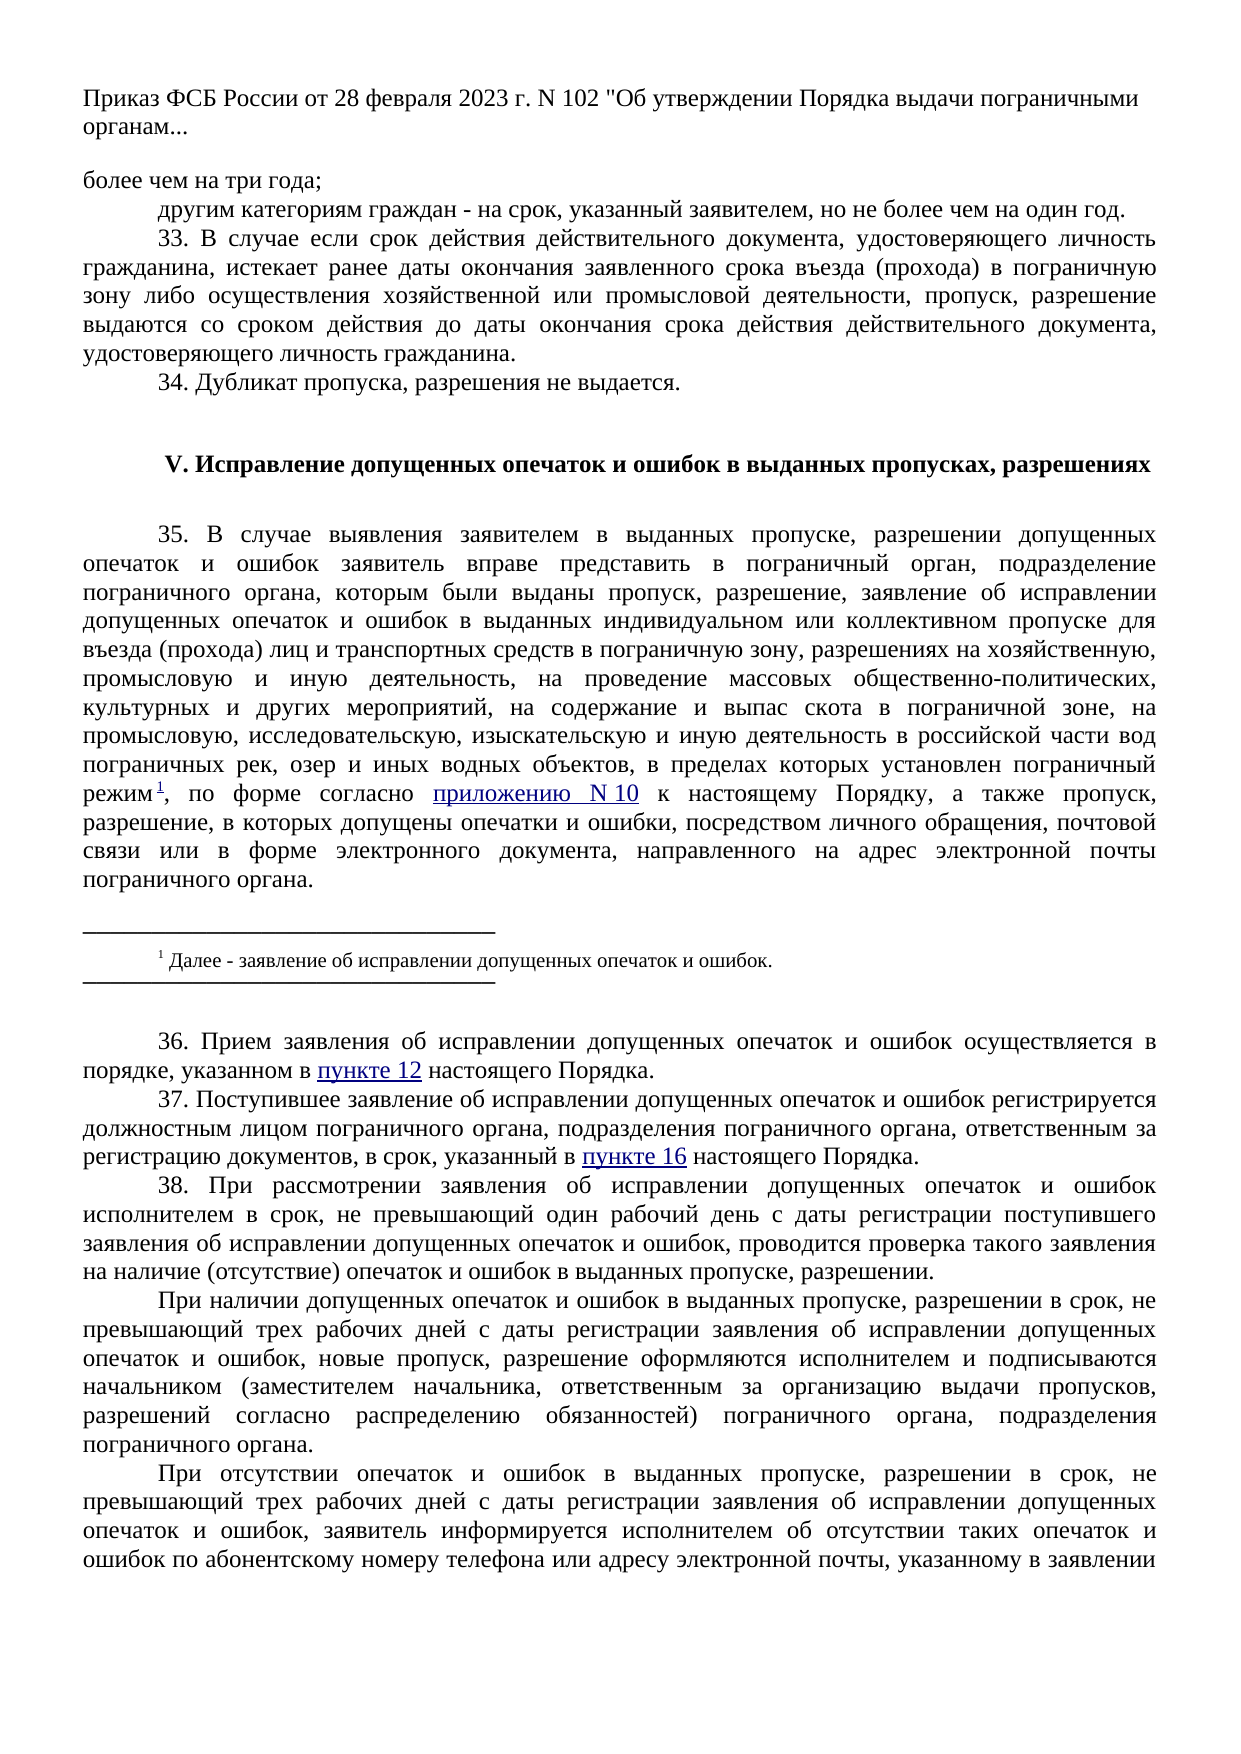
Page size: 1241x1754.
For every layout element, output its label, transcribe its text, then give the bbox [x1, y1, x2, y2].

text 36. Прием заявления об исправлении допущенных опечаток и ошибок осуществляется в порядке, указанном в пункте 12 настоящего Порядка. [83, 1026, 1157, 1084]
text При наличии допущенных опечаток и ошибок в выданных пропуске, разрешении в срок, не превышающий трех рабочих дней с даты регистрации заявления об исправлении допущенных опечаток и ошибок, новые пропуск, разрешение оформляются исполнителем и подписываются начальником (заместителем начальника, ответственным за организацию выдачи пропусков, разрешений согласно распределению обязанностей) пограничного органа, подразделения пограничного органа. [83, 1285, 1157, 1458]
text 35. В случае выявления заявителем в выданных пропуске, разрешении допущенных опечаток и ошибок заявитель вправе представить в пограничный орган, подразделение пограничного органа, которым были выданы пропуск, разрешение, заявление об исправлении допущенных опечаток и ошибок в выданных индивидуальном или коллективном пропуске для въезда (прохода) лиц и транспортных средств в пограничную зону, разрешениях на хозяйственную, промысловую и иную деятельность, на проведение массовых общественно-политических, культурных и других мероприятий, на содержание и выпас скота в пограничной зоне, на промысловую, исследовательскую, изыскательскую и иную деятельность в российской части вод пограничных рек, озер и иных водных объектов, в пределах которых установлен пограничный режим 1, по форме согласно приложению N 10 к настоящему Порядку, а также пропуск, разрешение, в которых допущены опечатки и ошибки, посредством личного обращения, почтовой связи или в форме электронного документа, направленного на адрес электронной почты пограничного органа. [83, 519, 1157, 893]
text 34. Дубликат пропуска, разрешения не выдается. [83, 367, 1157, 395]
text ────────────────────────────── [83, 922, 1157, 948]
text V. Исправление допущенных опечаток и ошибок в выданных пропусках, разрешениях [83, 449, 1157, 478]
text другим категориям граждан - на срок, указанный заявителем, но не более чем на один год. [83, 194, 1157, 223]
text 37. Поступившее заявление об исправлении допущенных опечаток и ошибок регистрируется должностным лицом пограничного органа, подразделения пограничного органа, ответственным за регистрацию документов, в срок, указанный в пункте 16 настоящего Порядка. [83, 1084, 1157, 1170]
text более чем на три года; [83, 165, 1157, 194]
text ────────────────────────────── [83, 972, 1157, 998]
text При отсутствии опечаток и ошибок в выданных пропуске, разрешении в срок, не превышающий трех рабочих дней с даты регистрации заявления об исправлении допущенных опечаток и ошибок, заявитель информируется исполнителем об отсутствии таких опечаток и ошибок по абонентскому номеру телефона или адресу электронной почты, указанному в заявлении [83, 1458, 1157, 1573]
text 1 Далее - заявление об исправлении допущенных опечаток и ошибок. [83, 948, 1157, 972]
text 38. При рассмотрении заявления об исправлении допущенных опечаток и ошибок исполнителем в срок, не превышающий один рабочий день с даты регистрации поступившего заявления об исправлении допущенных опечаток и ошибок, проводится проверка такого заявления на наличие (отсутствие) опечаток и ошибок в выданных пропуске, разрешении. [83, 1170, 1157, 1285]
text 33. В случае если срок действия действительного документа, удостоверяющего личность гражданина, истекает ранее даты окончания заявленного срока въезда (прохода) в пограничную зону либо осуществления хозяйственной или промысловой деятельности, пропуск, разрешение выдаются со сроком действия до даты окончания срока действия действительного документа, удостоверяющего личность гражданина. [83, 223, 1157, 367]
